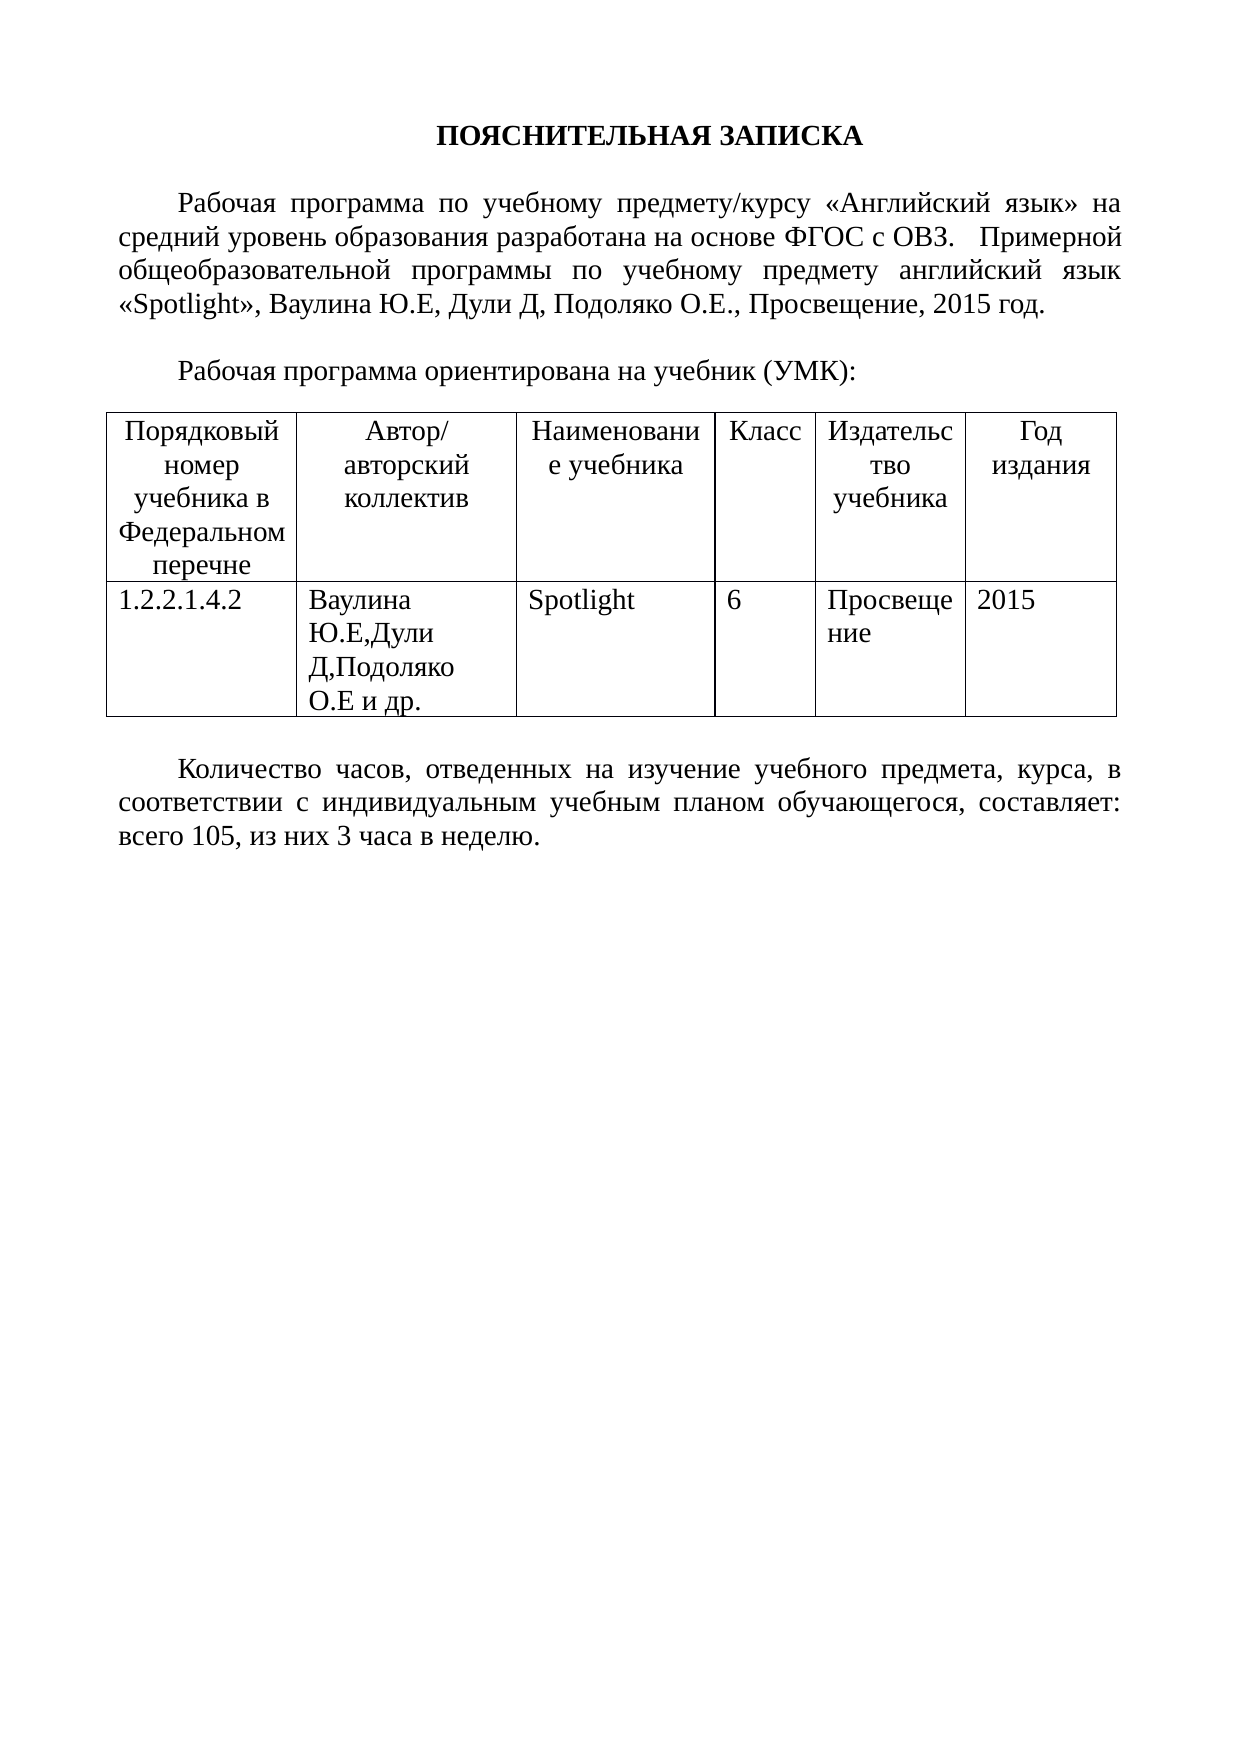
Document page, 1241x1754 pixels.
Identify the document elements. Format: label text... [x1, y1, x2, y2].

table_header Издательство учебника [816, 413, 965, 581]
text ПОЯСНИТЕЛЬНАЯ ЗАПИСКА [118, 118, 1122, 152]
table_header Наименование учебника [517, 413, 714, 581]
text Рабочая программа по учебному предмету/курсу «Английский язык» на средний уровень образования разработана на основе ФГОС с ОВЗ. Примерной общеобразовательной программы по учебному предмету английский язык «Spotlight», Ваулина Ю.Е, Дули Д, Подоляко О.Е., Просвещение, 2015 год. [118, 185, 1122, 319]
table_header Порядковый номер учебника в Федеральном перечне [107, 413, 296, 581]
table_header Автор/авторский коллектив [297, 413, 516, 581]
table_cell Просвещение [816, 582, 965, 716]
table_cell 1.2.2.1.4.2 [107, 582, 296, 716]
table_cell Ваулина Ю.Е,Дули Д,Подоляко О.Е и др. [297, 582, 516, 716]
table_cell 6 [716, 582, 815, 716]
table_header Год издания [966, 413, 1116, 581]
table_cell Spotlight [517, 582, 714, 716]
text Количество часов, отведенных на изучение учебного предмета, курса, в соответствии с индивидуальным учебным планом обучающегося, составляет: всего 105, из них 3 часа в неделю. [118, 751, 1122, 851]
table_header Класс [716, 413, 815, 581]
table_cell 2015 [966, 582, 1116, 716]
text Рабочая программа ориентирована на учебник (УМК): [118, 353, 1122, 386]
